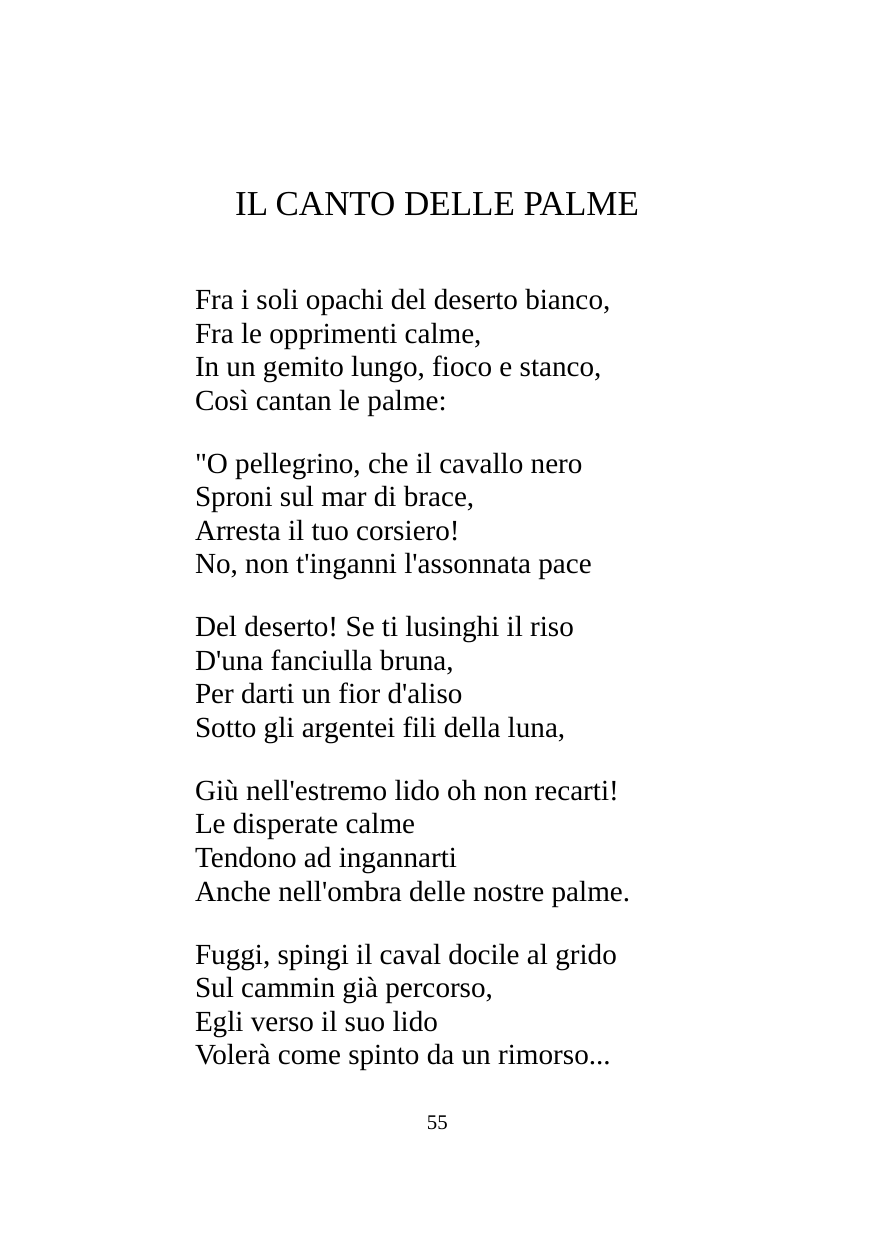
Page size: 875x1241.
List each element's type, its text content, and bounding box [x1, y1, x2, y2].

text "O pellegrino, che il cavallo nero Sproni sul mar di brace, Arresta il tuo corsiero! No, non t'inganni l'assonnata pace [195, 446, 768, 580]
text Fra i soli opachi del deserto bianco, Fra le opprimenti calme, In un gemito lungo, fioco e stanco, Così cantan le palme: [195, 282, 768, 416]
text Giù nell'estremo lido oh non recarti! Le disperate calme Tendono ad ingannarti Anche nell'ombra delle nostre palme. [195, 773, 768, 907]
text Fuggi, spingi il caval docile al grido Sul cammin già percorso, Egli verso il suo lido Volerà come spinto da un rimorso... [195, 937, 768, 1071]
text Del deserto! Se ti lusinghi il riso D'una fanciulla bruna, Per darti un fior d'aliso Sotto gli argentei fili della luna, [195, 609, 768, 744]
subtitle IL CANTO DELLE PALME [106, 183, 768, 223]
